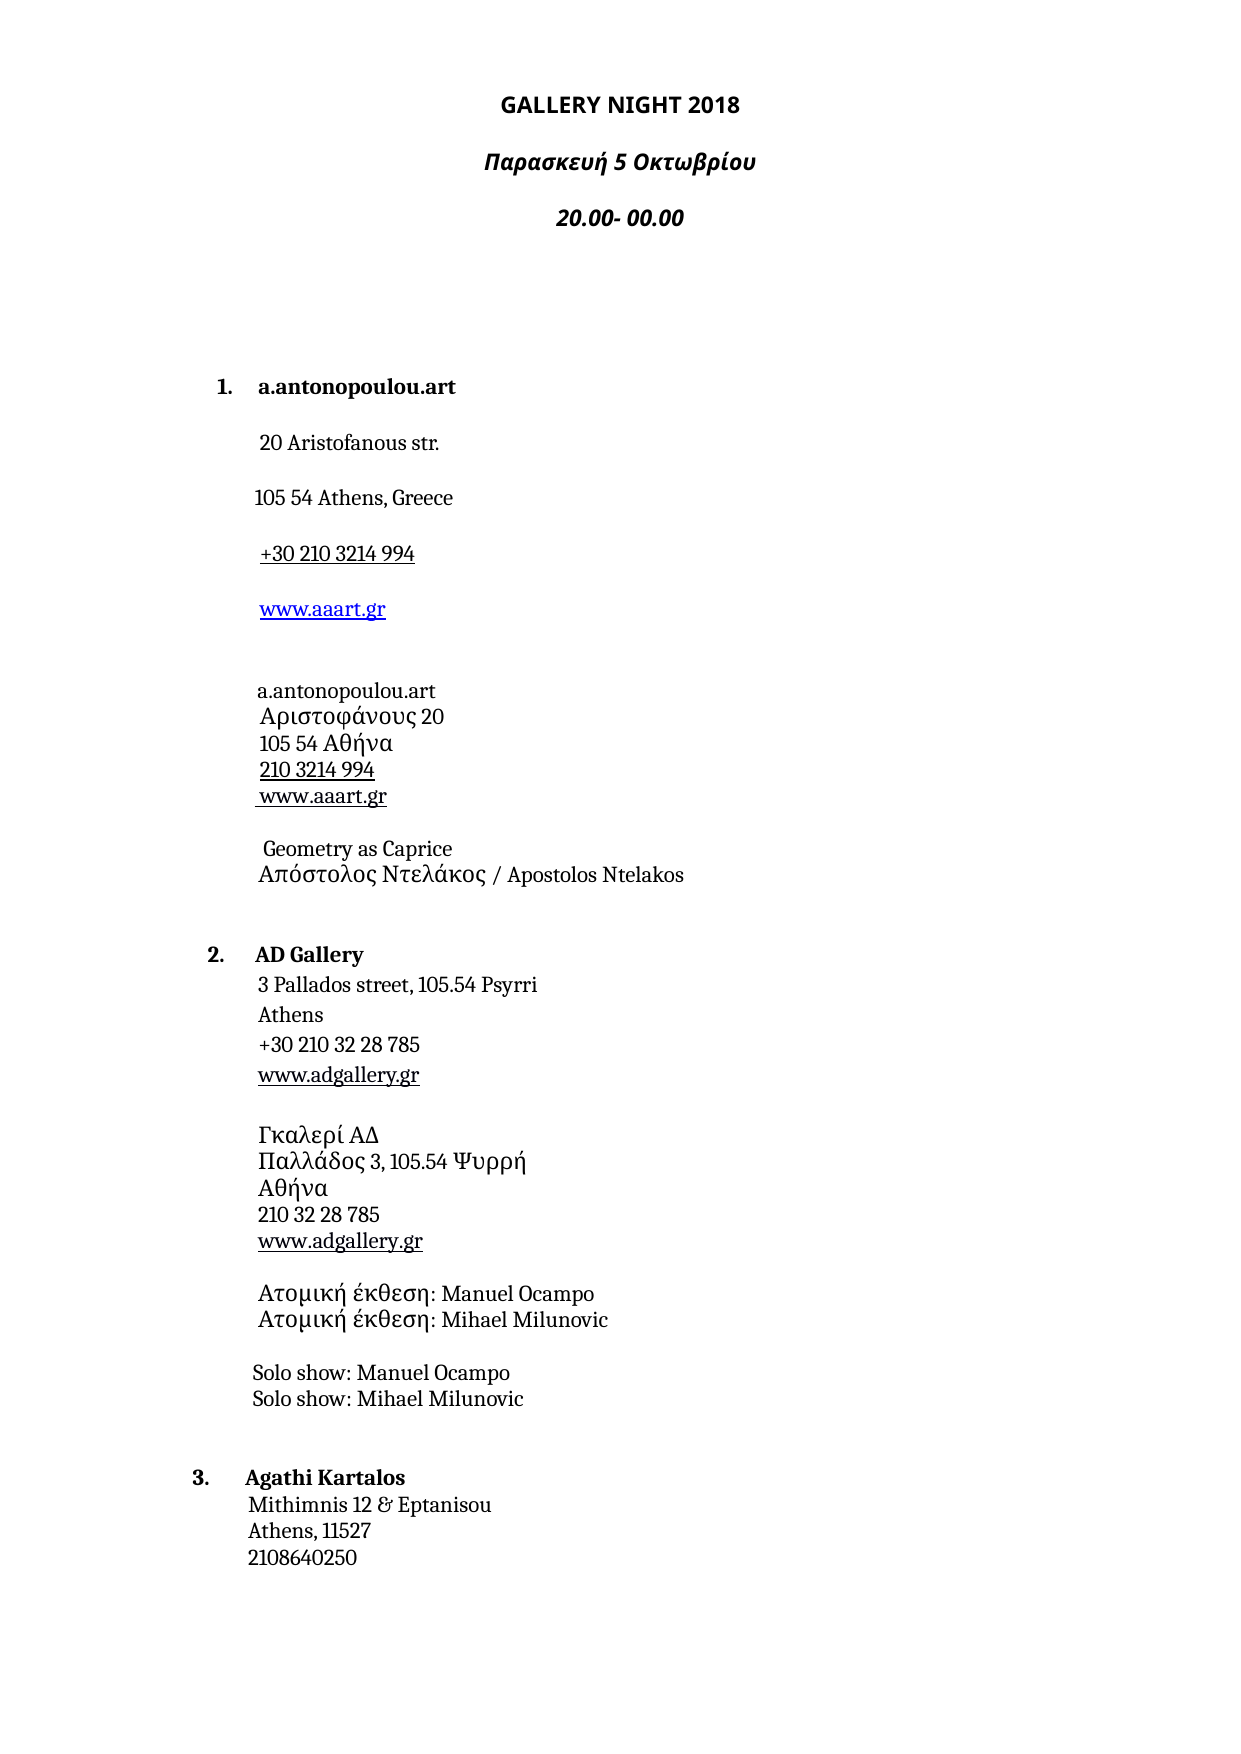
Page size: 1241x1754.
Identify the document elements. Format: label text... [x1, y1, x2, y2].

list 210 3214 994 [254, 757, 1053, 783]
text GALLERY NIGHT 2018 [187, 89, 1053, 120]
text 2108640250 [187, 1544, 1053, 1571]
text Ατομική έκθεση: Mihael Milunovic [187, 1307, 1053, 1333]
list +30 210 3214 994 [254, 540, 1053, 567]
text +30 210 32 28 785 [187, 1032, 1053, 1058]
text 210 32 28 785 [187, 1202, 1053, 1228]
text Solo show: Manuel Ocampo [187, 1360, 1053, 1386]
text 3 Pallados street, 105.54 Psyrri [187, 972, 1053, 998]
text Athens, 11527 [187, 1518, 1053, 1544]
text Αθήνα [187, 1175, 1053, 1202]
text Παλλάδος 3, 105.54 Ψυρρή [187, 1149, 1053, 1175]
text Athens [187, 1002, 1053, 1028]
list www.aaart.gr [254, 596, 1053, 622]
list Αριστοφάνους 20 [254, 704, 1053, 731]
text Γκαλερί ΑΔ [187, 1123, 1053, 1149]
text Παρασκευή 5 Οκτωβρίου [187, 145, 1053, 177]
text Solo show: Mihael Milunovic [187, 1386, 1053, 1412]
text www.adgallery.gr [187, 1228, 1053, 1254]
list www.aaart.gr [254, 783, 1053, 809]
list 1. a.antonopoulou.art [217, 374, 1053, 400]
text Ατομική έκθεση: Manuel Ocampo [187, 1281, 1053, 1307]
list 105 54 Αθήνα [254, 731, 1053, 757]
text 3. Agathi Kartalos [187, 1465, 1053, 1492]
list 105 54 Athens, Greece [254, 485, 1053, 511]
list 20 Aristofanous str. [254, 429, 1053, 456]
text Geometry as Caprice [187, 836, 1053, 862]
text 20.00- 00.00 [187, 202, 1053, 233]
text 2. AD Gallery [187, 941, 1053, 968]
text Απόστολος Ντελάκος / Apostolos Ntelakos [187, 862, 1053, 889]
text www.adgallery.gr [187, 1062, 1053, 1088]
text a.antonopoulou.art [217, 678, 1053, 704]
text Mithimnis 12 & Eptanisou [187, 1492, 1053, 1518]
